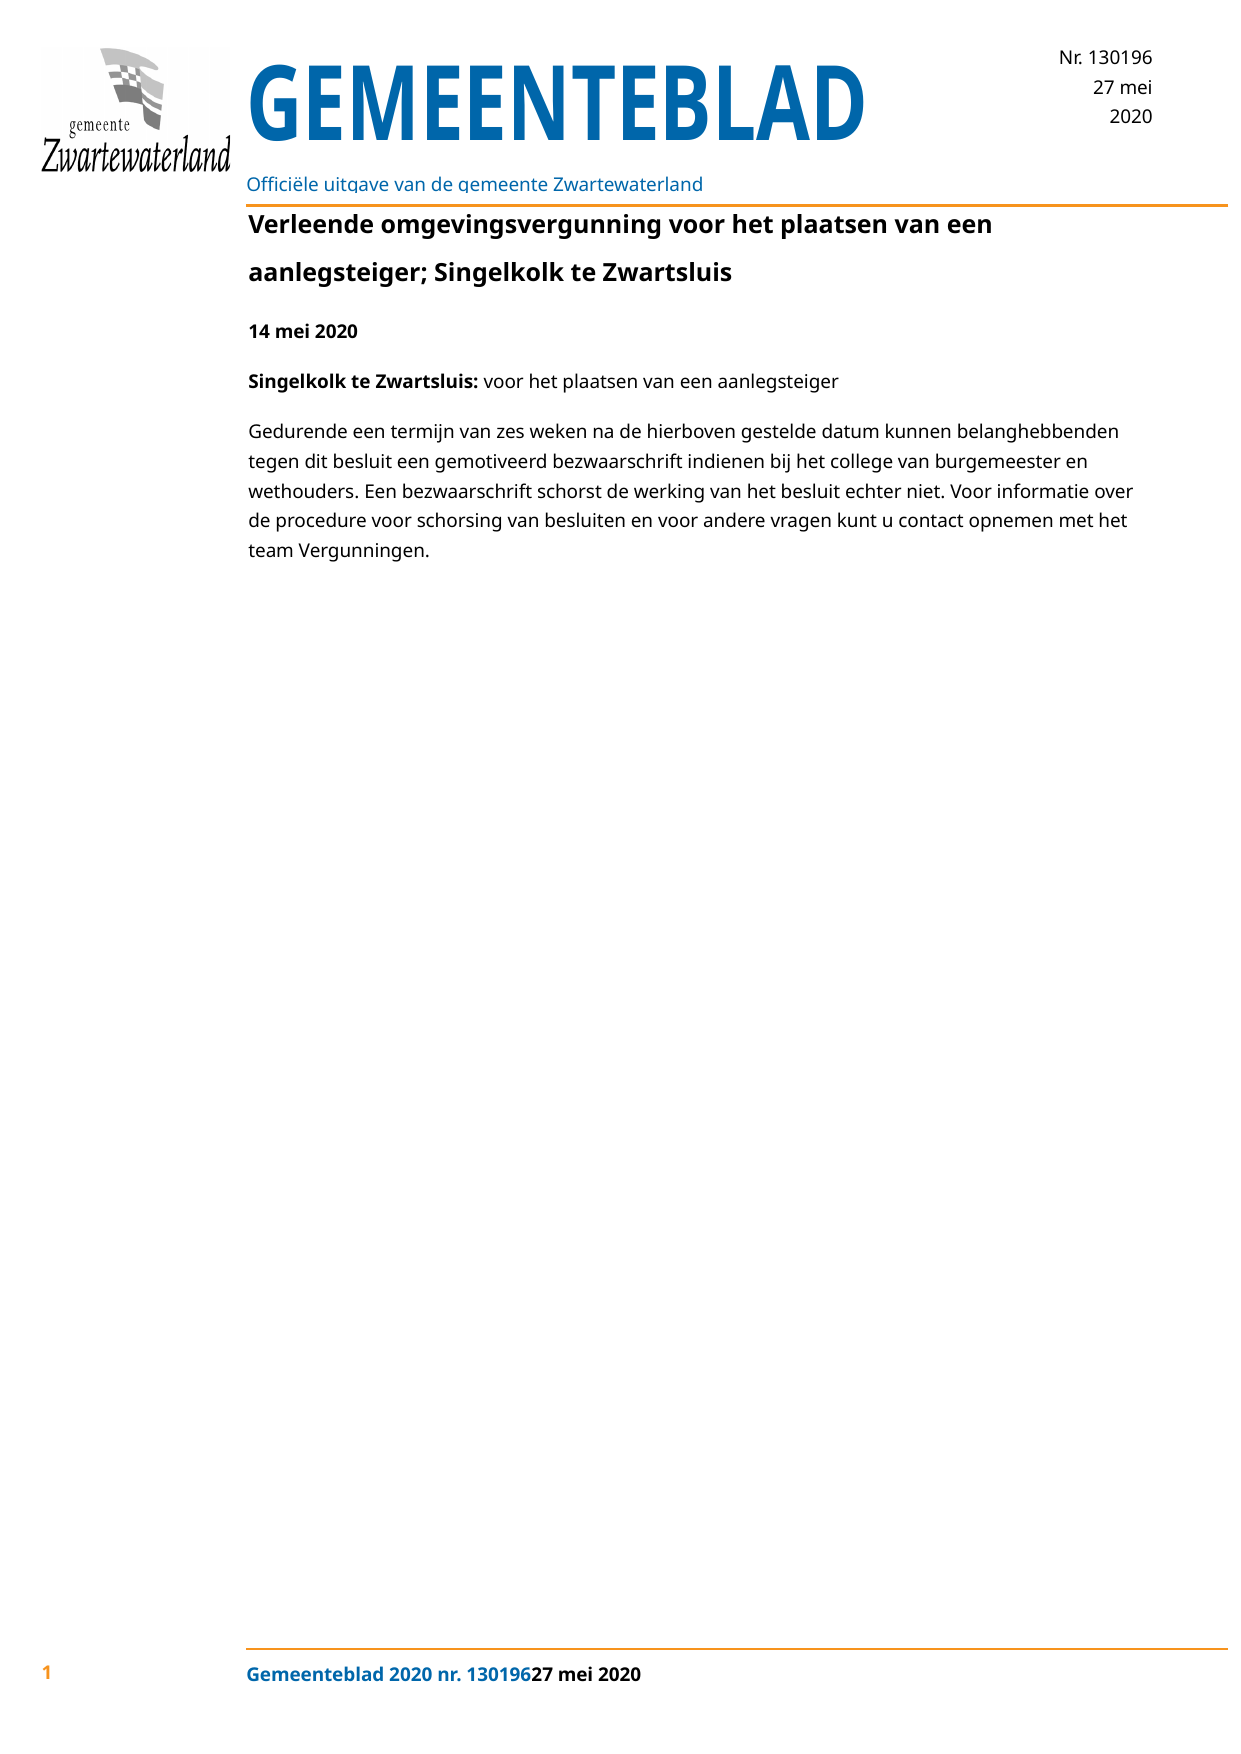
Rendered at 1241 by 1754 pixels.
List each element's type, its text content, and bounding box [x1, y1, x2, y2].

picture [41, 47, 231, 172]
text Singelkolk te Zwartsluis: voor het plaatsen van een aanlegsteiger [248, 368, 1152, 394]
text Gedurende een termijn van zes weken na de hierboven gestelde datum kunnen belanghebbenden tegen dit besluit een gemotiveerd bezwaarschrift indienen bij het college van burgemeester en wethouders. Een bezwaarschrift schorst de werking van het besluit echter niet. Voor informatie over de procedure voor schorsing van besluiten en voor andere vragen kunt u contact opnemen met het team Vergunningen. [248, 419, 1152, 563]
text Verleende omgevingsvergunning voor het plaatsen van een aanlegsteiger; Singelkolk te Zwartsluis [248, 207, 1152, 288]
text 14 mei 2020 [248, 318, 1152, 344]
